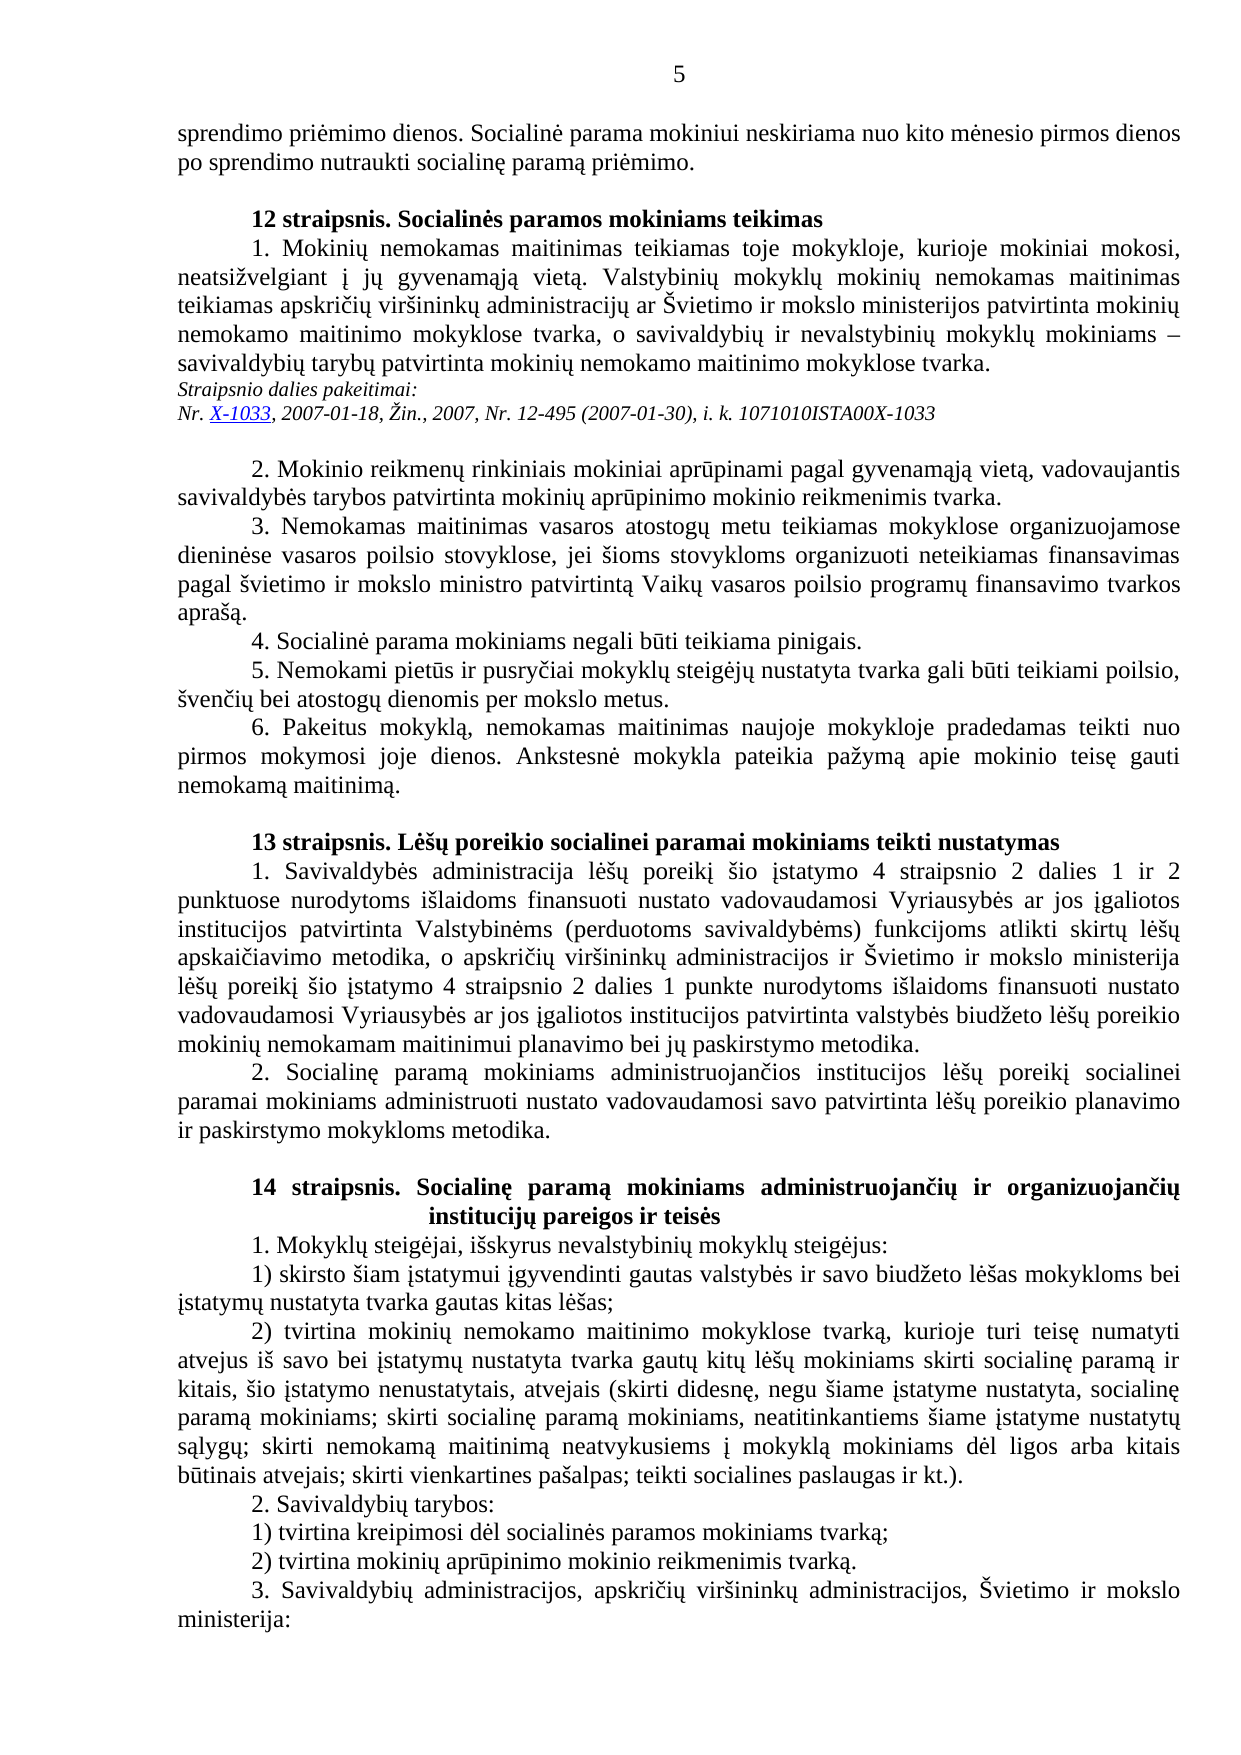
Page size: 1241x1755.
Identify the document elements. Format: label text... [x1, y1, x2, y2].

text 5. Nemokami pietūs ir pusryčiai mokyklų steigėjų nustatyta tvarka gali būti teikiami poilsio, švenčių bei atostogų dienomis per mokslo metus. [177, 655, 1181, 712]
text 4. Socialinė parama mokiniams negali būti teikiama pinigais. [177, 626, 1181, 655]
text 2. Mokinio reikmenų rinkiniais mokiniai aprūpinami pagal gyvenamąją vietą, vadovaujantis savivaldybės tarybos patvirtinta mokinių aprūpinimo mokinio reikmenimis tvarka. [177, 454, 1181, 511]
text 14 straipsnis. Socialinę paramą mokiniams administruojančių ir organizuojančių institucijų pareigos ir teisės [251, 1172, 1181, 1230]
text Nr. X-1033, 2007-01-18, Žin., 2007, Nr. 12-495 (2007-01-30), i. k. 1071010ISTA00X-1033 [177, 401, 1181, 425]
text 1. Mokyklų steigėjai, išskyrus nevalstybinių mokyklų steigėjus: [177, 1230, 1181, 1259]
text 2. Socialinę paramą mokiniams administruojančios institucijos lėšų poreikį socialinei paramai mokiniams administruoti nustato vadovaudamosi savo patvirtinta lėšų poreikio planavimo ir paskirstymo mokykloms metodika. [177, 1057, 1181, 1144]
text 1. Savivaldybės administracija lėšų poreikį šio įstatymo 4 straipsnio 2 dalies 1 ir 2 punktuose nurodytoms išlaidoms finansuoti nustato vadovaudamosi Vyriausybės ar jos įgaliotos institucijos patvirtinta Valstybinėms (perduotoms savivaldybėms) funkcijoms atlikti skirtų lėšų apskaičiavimo metodika, o apskričių viršininkų administracijos ir Švietimo ir mokslo ministerija lėšų poreikį šio įstatymo 4 straipsnio 2 dalies 1 punkte nurodytoms išlaidoms finansuoti nustato vadovaudamosi Vyriausybės ar jos įgaliotos institucijos patvirtinta valstybės biudžeto lėšų poreikio mokinių nemokamam maitinimui planavimo bei jų paskirstymo metodika. [177, 856, 1181, 1057]
text 3. Savivaldybių administracijos, apskričių viršininkų administracijos, Švietimo ir mokslo ministerija: [177, 1575, 1181, 1632]
text 12 straipsnis. Socialinės paramos mokiniams teikimas [177, 204, 1181, 233]
text Straipsnio dalies pakeitimai: [177, 377, 1181, 401]
text 2. Savivaldybių tarybos: [177, 1489, 1181, 1517]
text 1) skirsto šiam įstatymui įgyvendinti gautas valstybės ir savo biudžeto lėšas mokykloms bei įstatymų nustatyta tvarka gautas kitas lėšas; [177, 1259, 1181, 1316]
text 1) tvirtina kreipimosi dėl socialinės paramos mokiniams tvarką; [177, 1517, 1181, 1546]
text 2) tvirtina mokinių aprūpinimo mokinio reikmenimis tvarką. [177, 1546, 1181, 1575]
text 2) tvirtina mokinių nemokamo maitinimo mokyklose tvarką, kurioje turi teisę numatyti atvejus iš savo bei įstatymų nustatyta tvarka gautų kitų lėšų mokiniams skirti socialinę paramą ir kitais, šio įstatymo nenustatytais, atvejais (skirti didesnę, negu šiame įstatyme nustatyta, socialinę paramą mokiniams; skirti socialinę paramą mokiniams, neatitinkantiems šiame įstatyme nustatytų sąlygų; skirti nemokamą maitinimą neatvykusiems į mokyklą mokiniams dėl ligos arba kitais būtinais atvejais; skirti vienkartines pašalpas; teikti socialines paslaugas ir kt.). [177, 1316, 1181, 1489]
text 1. Mokinių nemokamas maitinimas teikiamas toje mokykloje, kurioje mokiniai mokosi, neatsižvelgiant į jų gyvenamąją vietą. Valstybinių mokyklų mokinių nemokamas maitinimas teikiamas apskričių viršininkų administracijų ar Švietimo ir mokslo ministerijos patvirtinta mokinių nemokamo maitinimo mokyklose tvarka, o savivaldybių ir nevalstybinių mokyklų mokiniams – savivaldybių tarybų patvirtinta mokinių nemokamo maitinimo mokyklose tvarka. [177, 233, 1181, 377]
text 3. Nemokamas maitinimas vasaros atostogų metu teikiamas mokyklose organizuojamose dieninėse vasaros poilsio stovyklose, jei šioms stovykloms organizuoti neteikiamas finansavimas pagal švietimo ir mokslo ministro patvirtintą Vaikų vasaros poilsio programų finansavimo tvarkos aprašą. [177, 511, 1181, 626]
text 13 straipsnis. Lėšų poreikio socialinei paramai mokiniams teikti nustatymas [177, 827, 1181, 856]
text sprendimo priėmimo dienos. Socialinė parama mokiniui neskiriama nuo kito mėnesio pirmos dienos po sprendimo nutraukti socialinę paramą priėmimo. [177, 118, 1181, 176]
text 6. Pakeitus mokyklą, nemokamas maitinimas naujoje mokykloje pradedamas teikti nuo pirmos mokymosi joje dienos. Ankstesnė mokykla pateikia pažymą apie mokinio teisę gauti nemokamą maitinimą. [177, 712, 1181, 799]
